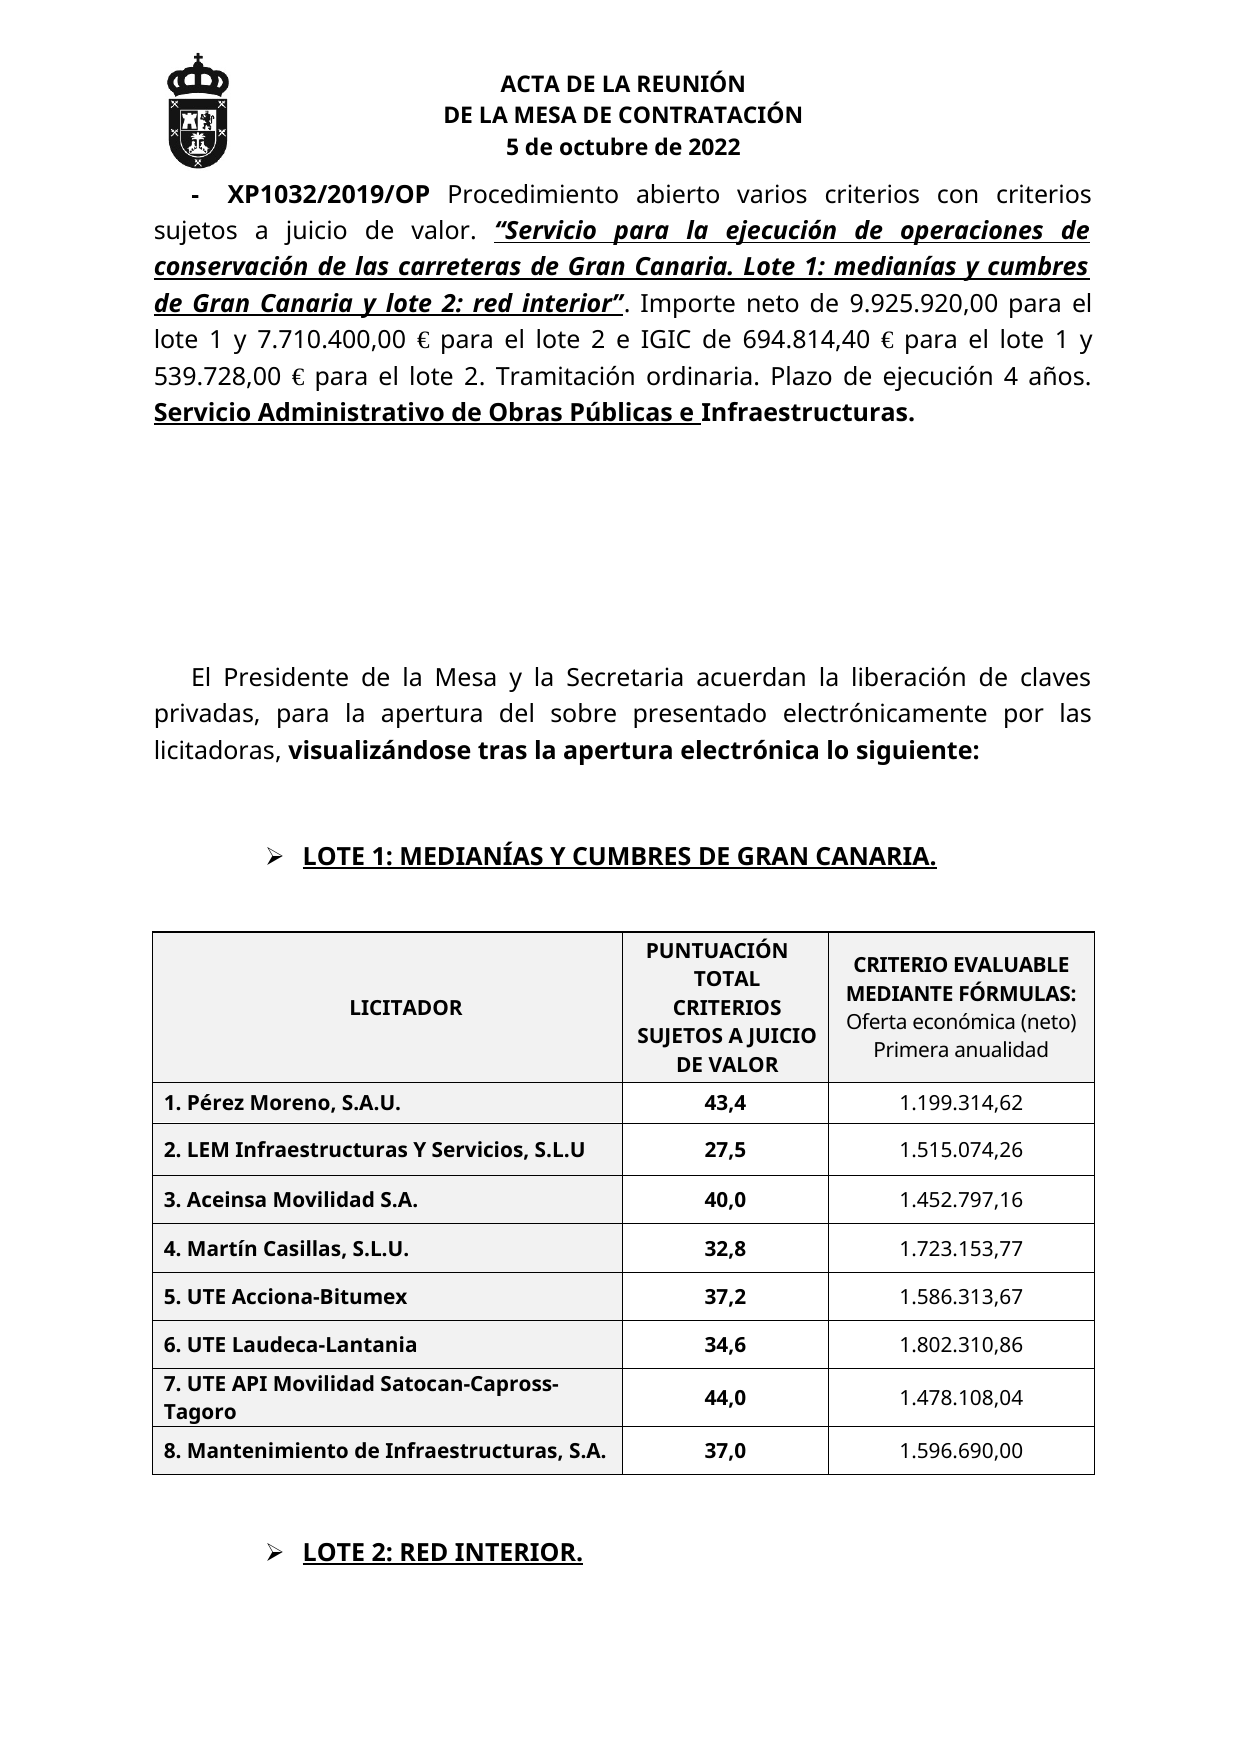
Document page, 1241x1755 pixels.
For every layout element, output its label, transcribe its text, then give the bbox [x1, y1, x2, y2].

table_cell 8. Mantenimiento de Infraestructuras, S.A. [153, 1427, 622, 1474]
list LOTE 2: RED INTERIOR. [265, 1534, 1093, 1568]
table_cell 1.515.074,26 [829, 1124, 1094, 1175]
list LOTE 1: MEDIANÍAS Y CUMBRES DE GRAN CANARIA. [265, 838, 1093, 872]
table_cell 1.596.690,00 [829, 1427, 1094, 1474]
table_cell 6. UTE Laudeca-Lantania [153, 1321, 622, 1368]
table_cell 1.723.153,77 [829, 1224, 1094, 1272]
table_cell 40,0 [623, 1176, 828, 1223]
table_cell 32,8 [623, 1224, 828, 1272]
table_cell 34,6 [623, 1321, 828, 1368]
table_cell 1.452.797,16 [829, 1176, 1094, 1223]
table_cell 1.199.314,62 [829, 1083, 1094, 1122]
table_cell 1.586.313,67 [829, 1273, 1094, 1320]
table_cell 1.802.310,86 [829, 1321, 1094, 1368]
table_cell 1.478.108,04 [829, 1369, 1094, 1426]
table_cell 7. UTE API Movilidad Satocan-Capross-Tagoro [153, 1369, 622, 1426]
table_cell 37,0 [623, 1427, 828, 1474]
table_cell 37,2 [623, 1273, 828, 1320]
table_header CRITERIO EVALUABLE MEDIANTE FÓRMULAS: Oferta económica (neto) Primera anualidad [829, 933, 1094, 1082]
picture [164, 50, 231, 171]
table_header LICITADOR [153, 933, 622, 1082]
list XP1032/2019/OP Procedimiento abierto varios criterios con criterios sujetos a juicio de valor. “Servicio para la ejecución de operaciones de conservación de las carreteras de Gran Canaria. Lote 1: medianías y cumbres de Gran Canaria y lote 2: red interior”. Importe neto de 9.925.920,00 para el lote 1 y 7.710.400,00 € para el lote 2 e IGIC de 694.814,40 € para el lote 1 y 539.728,00 € para el lote 2. Tramitación ordinaria. Plazo de ejecución 4 años. Servicio Administrativo de Obras Públicas e Infraestructuras. [153, 176, 1093, 428]
table_cell 44,0 [623, 1369, 828, 1426]
table_cell 27,5 [623, 1124, 828, 1175]
table_cell 3. Aceinsa Movilidad S.A. [153, 1176, 622, 1223]
table_cell 43,4 [623, 1083, 828, 1122]
table_cell 2. LEM Infraestructuras Y Servicios, S.L.U [153, 1124, 622, 1175]
text El Presidente de la Mesa y la Secretaria acuerdan la liberación de claves privadas, para la apertura del sobre presentado electrónicamente por las licitadoras, visualizándose tras la apertura electrónica lo siguiente: [153, 659, 1093, 766]
table_header PUNTUACIÓN TOTAL CRITERIOS SUJETOS A JUICIO DE VALOR [623, 933, 828, 1082]
table_cell 1. Pérez Moreno, S.A.U. [153, 1083, 622, 1122]
table_cell 5. UTE Acciona-Bitumex [153, 1273, 622, 1320]
table_cell 4. Martín Casillas, S.L.U. [153, 1224, 622, 1272]
